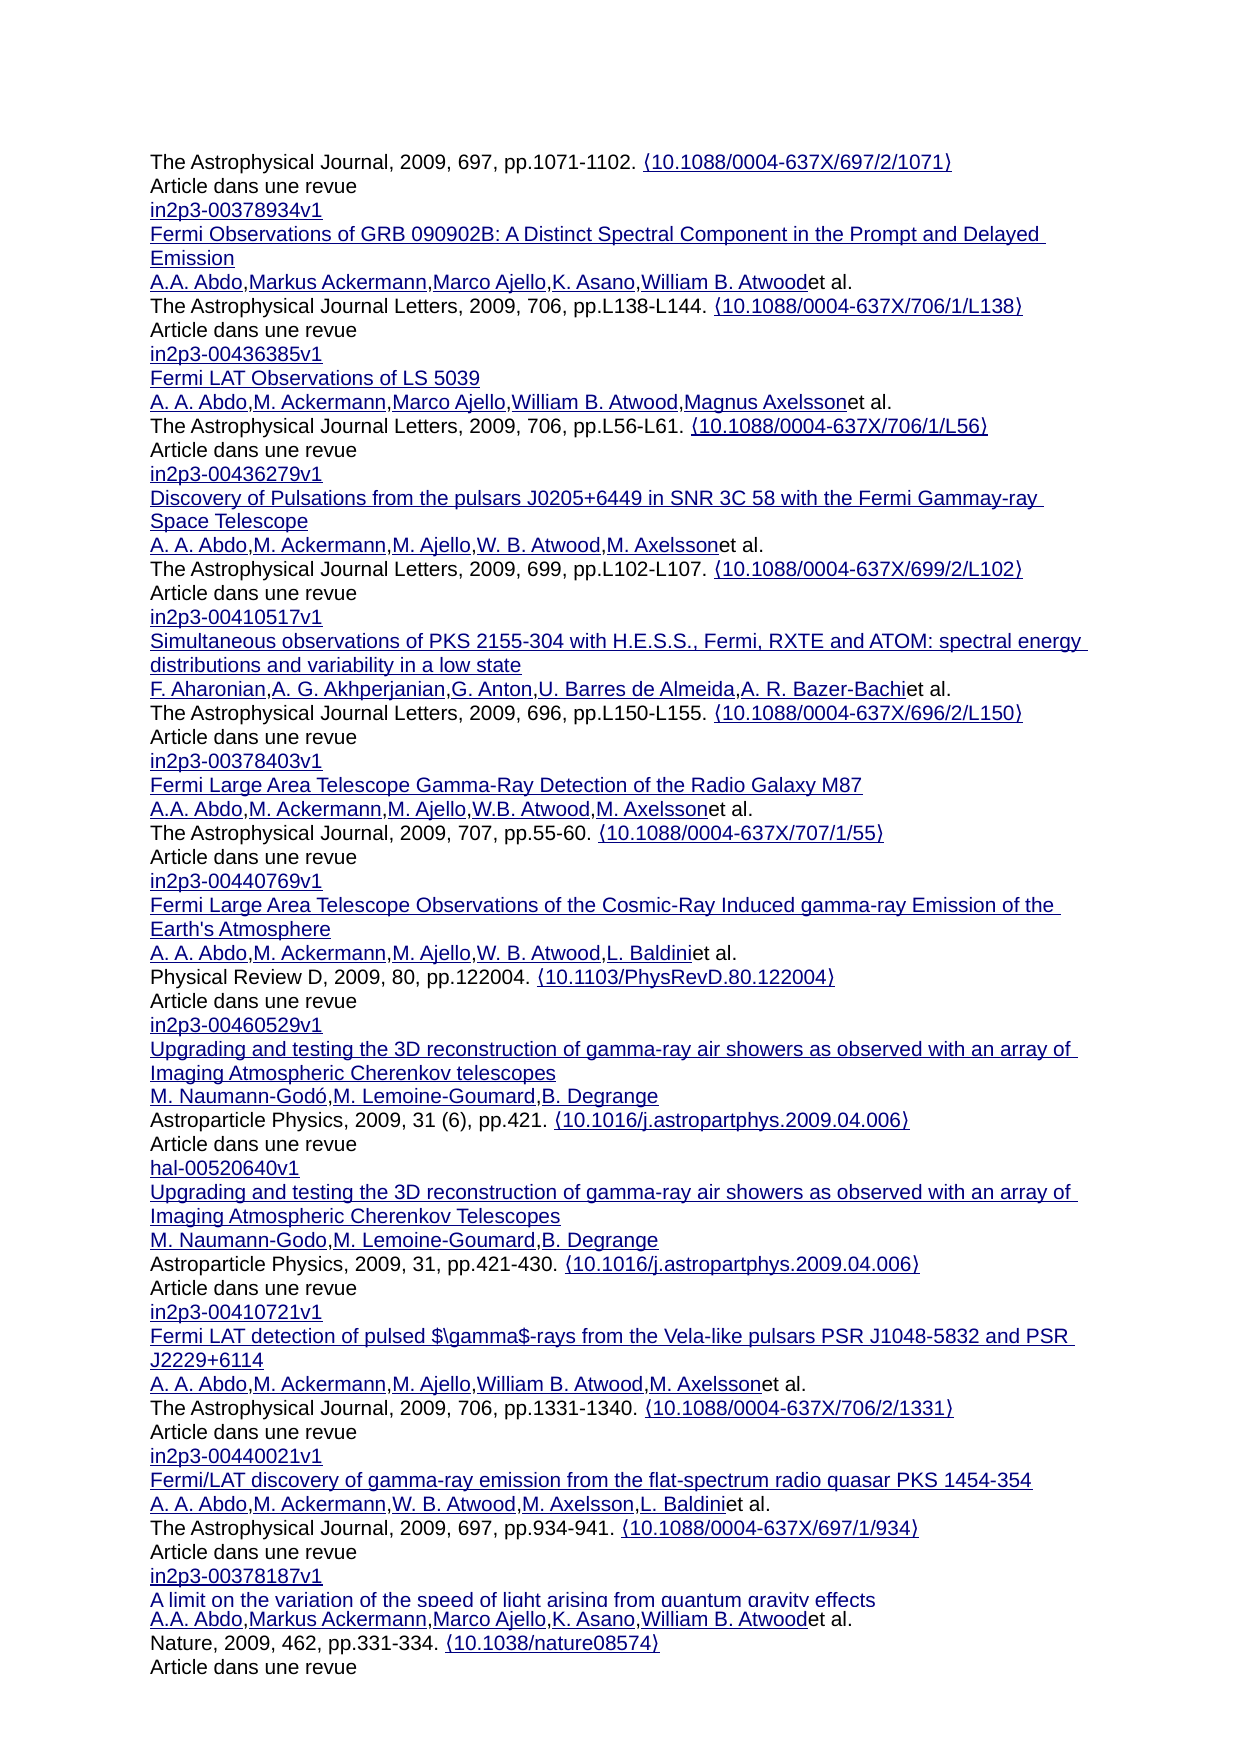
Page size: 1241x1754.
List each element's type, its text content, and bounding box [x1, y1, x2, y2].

table_cell Fermi Observations of GRB 090902B: A Distinct Spectral Component in the Prompt and Delayed Emission A.A. Abdo,Markus Ackermann,Marco Ajello,K. Asano,William B. Atwoodet al. The Astrophysical Journal Letters, 2009, 706, pp.L138-L144. ⟨10.1088/0004-637X/706/1/L138⟩ Article dans une revue in2p3-00436385v1 [150, 222, 1090, 366]
table_cell Discovery of Pulsations from the pulsars J0205+6449 in SNR 3C 58 with the Fermi Gammay-ray Space Telescope A. A. Abdo,M. Ackermann,M. Ajello,W. B. Atwood,M. Axelssonet al. The Astrophysical Journal Letters, 2009, 699, pp.L102-L107. ⟨10.1088/0004-637X/699/2/L102⟩ Article dans une revue in2p3-00410517v1 [150, 485, 1090, 629]
table_cell Simultaneous observations of PKS 2155-304 with H.E.S.S., Fermi, RXTE and ATOM: spectral energy distributions and variability in a low state F. Aharonian,A. G. Akhperjanian,G. Anton,U. Barres de Almeida,A. R. Bazer-Bachiet al. The Astrophysical Journal Letters, 2009, 696, pp.L150-L155. ⟨10.1088/0004-637X/696/2/L150⟩ Article dans une revue in2p3-00378403v1 [150, 629, 1090, 773]
table_cell Upgrading and testing the 3D reconstruction of gamma-ray air showers as observed with an array of Imaging Atmospheric Cherenkov telescopes M. Naumann-Godó,M. Lemoine-Goumard,B. Degrange Astroparticle Physics, 2009, 31 (6), pp.421. ⟨10.1016/j.astropartphys.2009.04.006⟩ Article dans une revue hal-00520640v1 [150, 1036, 1090, 1180]
table_cell Fermi/LAT discovery of gamma-ray emission from the flat-spectrum radio quasar PKS 1454-354 A. A. Abdo,M. Ackermann,W. B. Atwood,M. Axelsson,L. Baldiniet al. The Astrophysical Journal, 2009, 697, pp.934-941. ⟨10.1088/0004-637X/697/1/934⟩ Article dans une revue in2p3-00378187v1 [150, 1468, 1090, 1587]
table_cell Fermi Large Area Telescope Observations of the Cosmic-Ray Induced gamma-ray Emission of the Earth's Atmosphere A. A. Abdo,M. Ackermann,M. Ajello,W. B. Atwood,L. Baldiniet al. Physical Review D, 2009, 80, pp.122004. ⟨10.1103/PhysRevD.80.122004⟩ Article dans une revue in2p3-00460529v1 [150, 893, 1090, 1036]
table_cell A limit on the variation of the speed of light arising from quantum gravity effects A.A. Abdo,Markus Ackermann,Marco Ajello,K. Asano,William B. Atwoodet al. Nature, 2009, 462, pp.331-334. ⟨10.1038/nature08574⟩ Article dans une revue [150, 1588, 1090, 1679]
table_cell Fermi LAT Observations of LS 5039 A. A. Abdo,M. Ackermann,Marco Ajello,William B. Atwood,Magnus Axelssonet al. The Astrophysical Journal Letters, 2009, 706, pp.L56-L61. ⟨10.1088/0004-637X/706/1/L56⟩ Article dans une revue in2p3-00436279v1 [150, 366, 1090, 485]
table_cell Upgrading and testing the 3D reconstruction of gamma-ray air showers as observed with an array of Imaging Atmospheric Cherenkov Telescopes M. Naumann-Godo,M. Lemoine-Goumard,B. Degrange Astroparticle Physics, 2009, 31, pp.421-430. ⟨10.1016/j.astropartphys.2009.04.006⟩ Article dans une revue in2p3-00410721v1 [150, 1180, 1090, 1324]
table_cell Fermi Large Area Telescope Gamma-Ray Detection of the Radio Galaxy M87 A.A. Abdo,M. Ackermann,M. Ajello,W.B. Atwood,M. Axelssonet al. The Astrophysical Journal, 2009, 707, pp.55-60. ⟨10.1088/0004-637X/707/1/55⟩ Article dans une revue in2p3-00440769v1 [150, 773, 1090, 893]
table_cell Fermi LAT detection of pulsed $\gamma$-rays from the Vela-like pulsars PSR J1048-5832 and PSR J2229+6114 A. A. Abdo,M. Ackermann,M. Ajello,William B. Atwood,M. Axelssonet al. The Astrophysical Journal, 2009, 706, pp.1331-1340. ⟨10.1088/0004-637X/706/2/1331⟩ Article dans une revue in2p3-00440021v1 [150, 1324, 1090, 1468]
table_cell The Astrophysical Journal, 2009, 697, pp.1071-1102. ⟨10.1088/0004-637X/697/2/1071⟩ Article dans une revue in2p3-00378934v1 [150, 150, 1090, 222]
